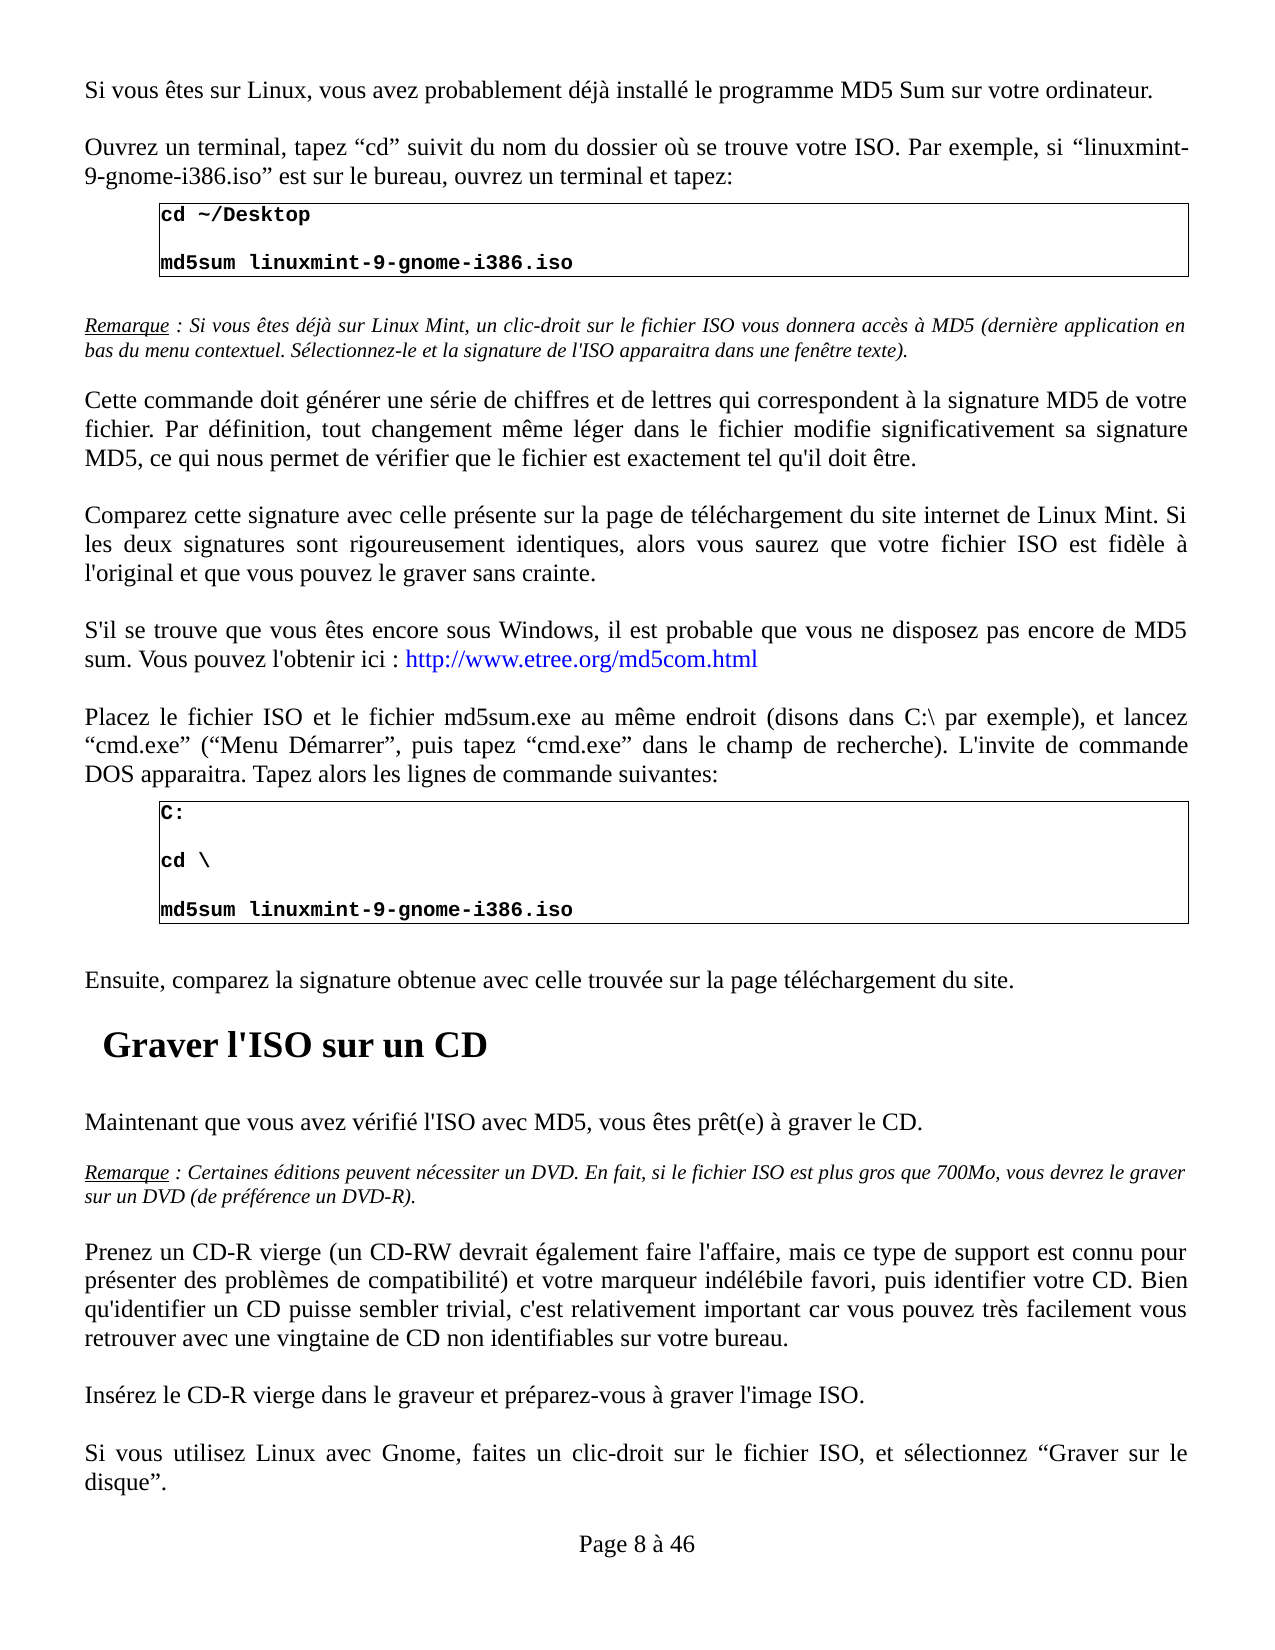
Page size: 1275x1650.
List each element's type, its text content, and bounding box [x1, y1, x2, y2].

text Si vous utilisez Linux avec Gnome, faites un clic-droit sur le fichier ISO, et sélectionnez “Graver sur le disque”. [84, 1438, 1189, 1496]
text Si vous êtes sur Linux, vous avez probablement déjà installé le programme MD5 Sum sur votre ordinateur. [84, 75, 1189, 104]
text Placez le fichier ISO et le fichier md5sum.exe au même endroit (disons dans C:\ par exemple), et lancez “cmd.exe” (“Menu Démarrer”, puis tapez “cmd.exe” dans le champ de recherche). L'invite de commande DOS apparaitra. Tapez alors les lignes de commande suivantes: [84, 702, 1189, 788]
text Insérez le CD-R vierge dans le graveur et préparez-vous à graver l'image ISO. [84, 1381, 1189, 1409]
text md5sum linuxmint-9-gnome-i386.iso [160, 898, 1188, 923]
text Ensuite, comparez la signature obtenue avec celle trouvée sur la page téléchargement du site. [84, 965, 1189, 994]
text cd \ [160, 849, 1188, 874]
subtitle Graver l'ISO sur un CD [102, 1023, 1189, 1066]
text Comparez cette signature avec celle présente sur la page de téléchargement du site internet de Linux Mint. Si les deux signatures sont rigoureusement identiques, alors vous saurez que votre fichier ISO est fidèle à l'original et que vous pouvez le graver sans crainte. [84, 501, 1189, 587]
text Ouvrez un terminal, tapez “cd” suivit du nom du dossier où se trouve votre ISO. Par exemple, si “linuxmint-9-gnome-i386.iso” est sur le bureau, ouvrez un terminal et tapez: [84, 132, 1189, 190]
text Maintenant que vous avez vérifié l'ISO avec MD5, vous êtes prêt(e) à graver le CD. [84, 1107, 1189, 1136]
text md5sum linuxmint-9-gnome-i386.iso [160, 251, 1188, 276]
text S'il se trouve que vous êtes encore sous Windows, il est probable que vous ne disposez pas encore de MD5 sum. Vous pouvez l'obtenir ici : http://www.etree.org/md5com.html [84, 616, 1189, 673]
text cd ~/Desktop [160, 204, 1188, 227]
text Prenez un CD-R vierge (un CD-RW devrait également faire l'affaire, mais ce type de support est connu pour présenter des problèmes de compatibilité) et votre marqueur indélébile favori, puis identifier votre CD. Bien qu'identifier un CD puisse sembler trivial, c'est relativement important car vous pouvez très facilement vous retrouver avec une vingtaine de CD non identifiables sur votre bureau. [84, 1237, 1189, 1352]
text C: [160, 802, 1188, 825]
text Remarque : Certaines éditions peuvent nécessiter un DVD. En fait, si le fichier ISO est plus gros que 700Mo, vous devrez le graver sur un DVD (de préférence un DVD-R). [84, 1160, 1189, 1208]
text Remarque : Si vous êtes déjà sur Linux Mint, un clic-droit sur le fichier ISO vous donnera accès à MD5 (dernière application en bas du menu contextuel. Sélectionnez-le et la signature de l'ISO apparaitra dans une fenêtre texte). [84, 313, 1189, 362]
text Cette commande doit générer une série de chiffres et de lettres qui correspondent à la signature MD5 de votre fichier. Par définition, tout changement même léger dans le fichier modifie significativement sa signature MD5, ce qui nous permet de vérifier que le fichier est exactement tel qu'il doit être. [84, 386, 1189, 472]
